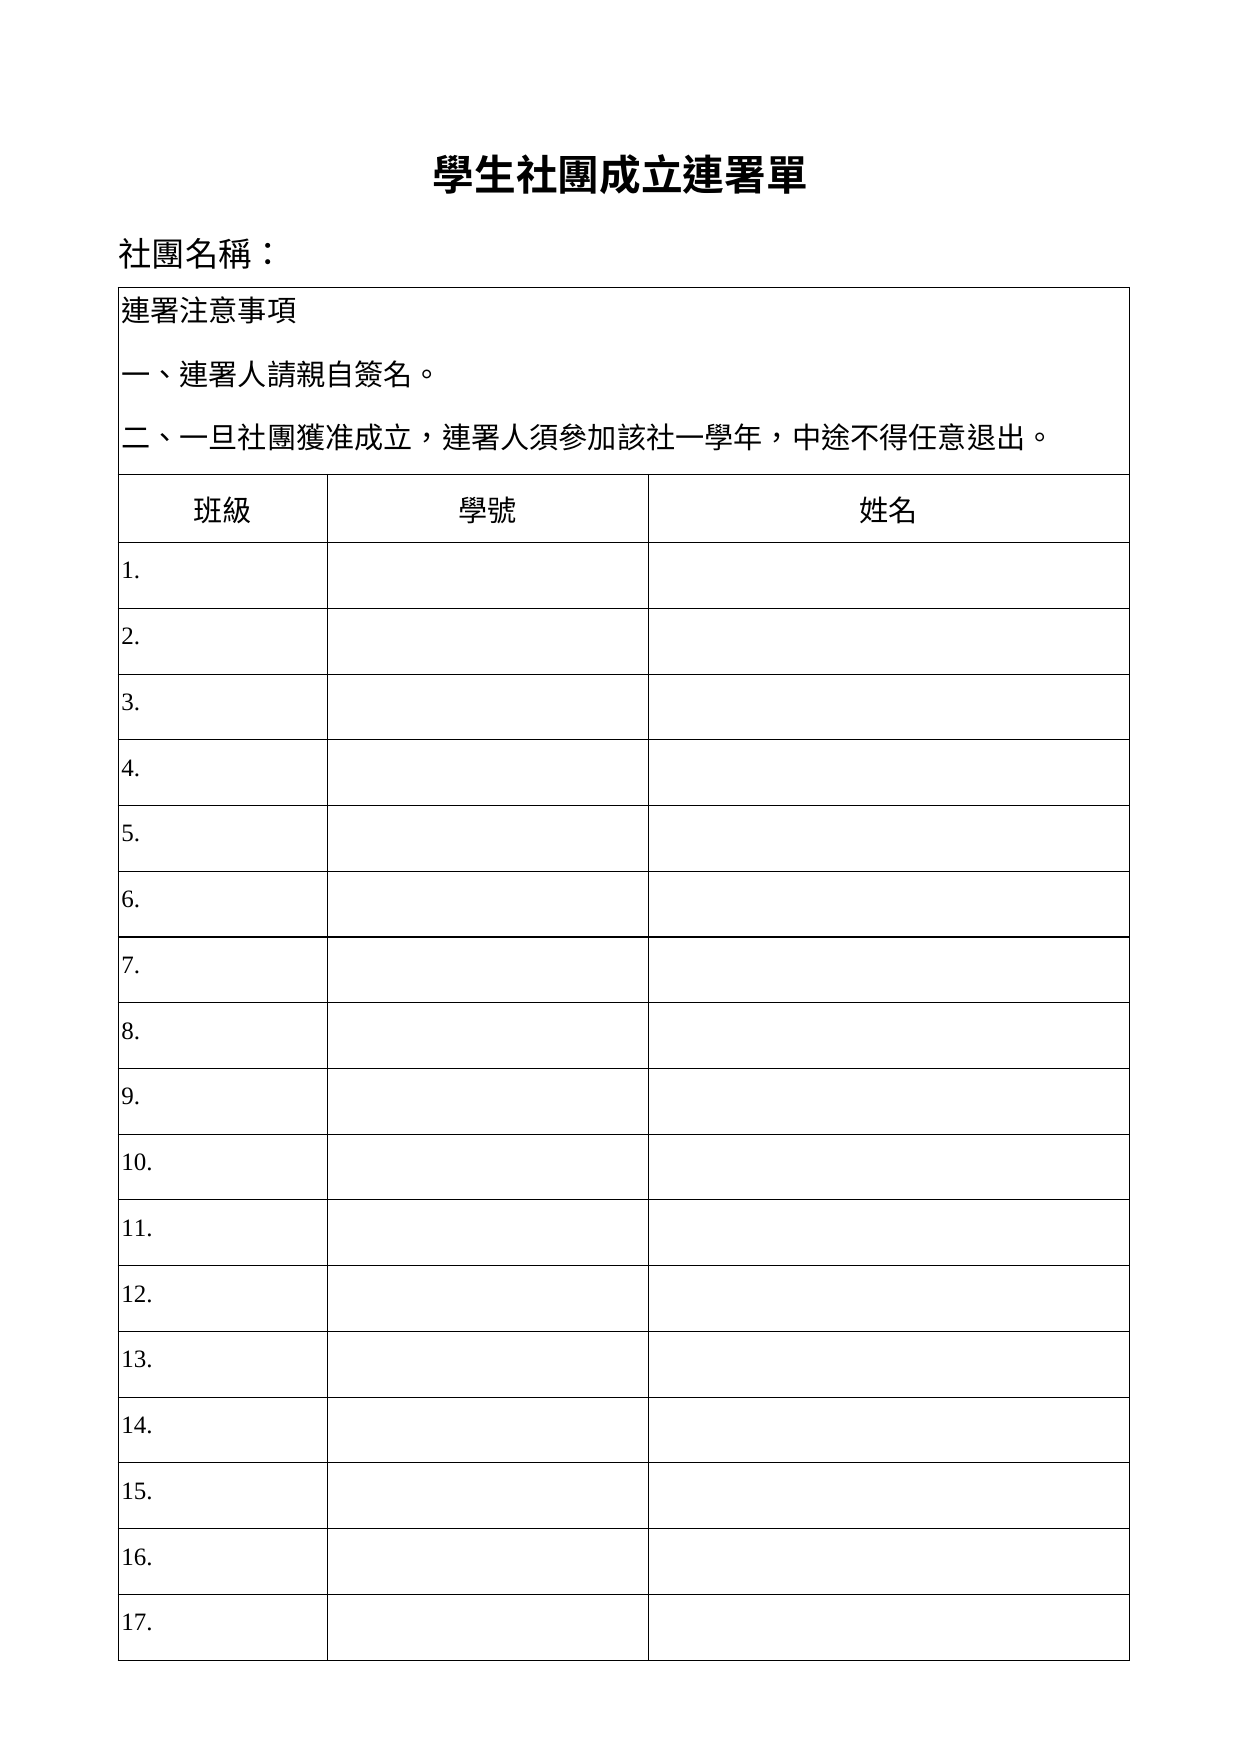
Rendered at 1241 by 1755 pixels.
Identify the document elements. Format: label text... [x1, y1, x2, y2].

table_cell [328, 543, 648, 608]
table_cell [649, 1069, 1129, 1134]
table_cell 學號 [328, 475, 648, 542]
table_cell [649, 872, 1129, 936]
table_cell [119, 1266, 327, 1331]
table_cell [649, 1200, 1129, 1265]
table_cell [119, 1003, 327, 1068]
table_cell [119, 872, 327, 936]
table_cell [328, 1200, 648, 1265]
table_cell [328, 1135, 648, 1199]
table_cell [328, 872, 648, 936]
table_cell [119, 806, 327, 871]
table_cell [649, 675, 1129, 739]
table_cell [328, 1529, 648, 1594]
table_cell [649, 1266, 1129, 1331]
table_cell [119, 675, 327, 739]
table_cell [328, 740, 648, 805]
table_cell [649, 543, 1129, 608]
table_cell [328, 1332, 648, 1397]
table_cell [328, 1463, 648, 1528]
table_cell [649, 938, 1129, 1002]
text 學生社團成立連署單 [118, 156, 1122, 199]
table_cell [119, 1595, 327, 1659]
table_cell [649, 740, 1129, 805]
table_cell [649, 806, 1129, 871]
table_cell [328, 806, 648, 871]
table_cell [119, 938, 327, 1002]
table_cell [119, 1135, 327, 1199]
table_cell [649, 1595, 1129, 1659]
table_cell [119, 609, 327, 673]
table_cell [649, 1463, 1129, 1528]
table_cell [649, 1398, 1129, 1462]
table_cell 姓名 [649, 475, 1129, 542]
table_cell [119, 1463, 327, 1528]
table_cell [328, 609, 648, 673]
text 社團名稱： [118, 237, 1122, 274]
table_cell 班級 [119, 475, 327, 542]
table_cell [649, 1135, 1129, 1199]
table_cell [328, 938, 648, 1002]
table_cell [328, 1003, 648, 1068]
table_cell [119, 1332, 327, 1397]
table_cell [649, 1003, 1129, 1068]
table_cell [328, 1398, 648, 1462]
table_cell [119, 740, 327, 805]
table_cell [119, 1200, 327, 1265]
table_cell [649, 1529, 1129, 1594]
table_header 連署注意事項 一、連署人請親自簽名。 二、一旦社團獲准成立，連署人須參加該社一學年，中途不得任意退出。 [119, 288, 1129, 474]
table_cell [649, 609, 1129, 673]
table_cell [328, 675, 648, 739]
table_cell [119, 1398, 327, 1462]
table_cell [328, 1266, 648, 1331]
table_cell [328, 1595, 648, 1659]
table_cell [119, 1529, 327, 1594]
table_cell [119, 543, 327, 608]
table_cell [119, 1069, 327, 1134]
table_cell [649, 1332, 1129, 1397]
table_cell [328, 1069, 648, 1134]
